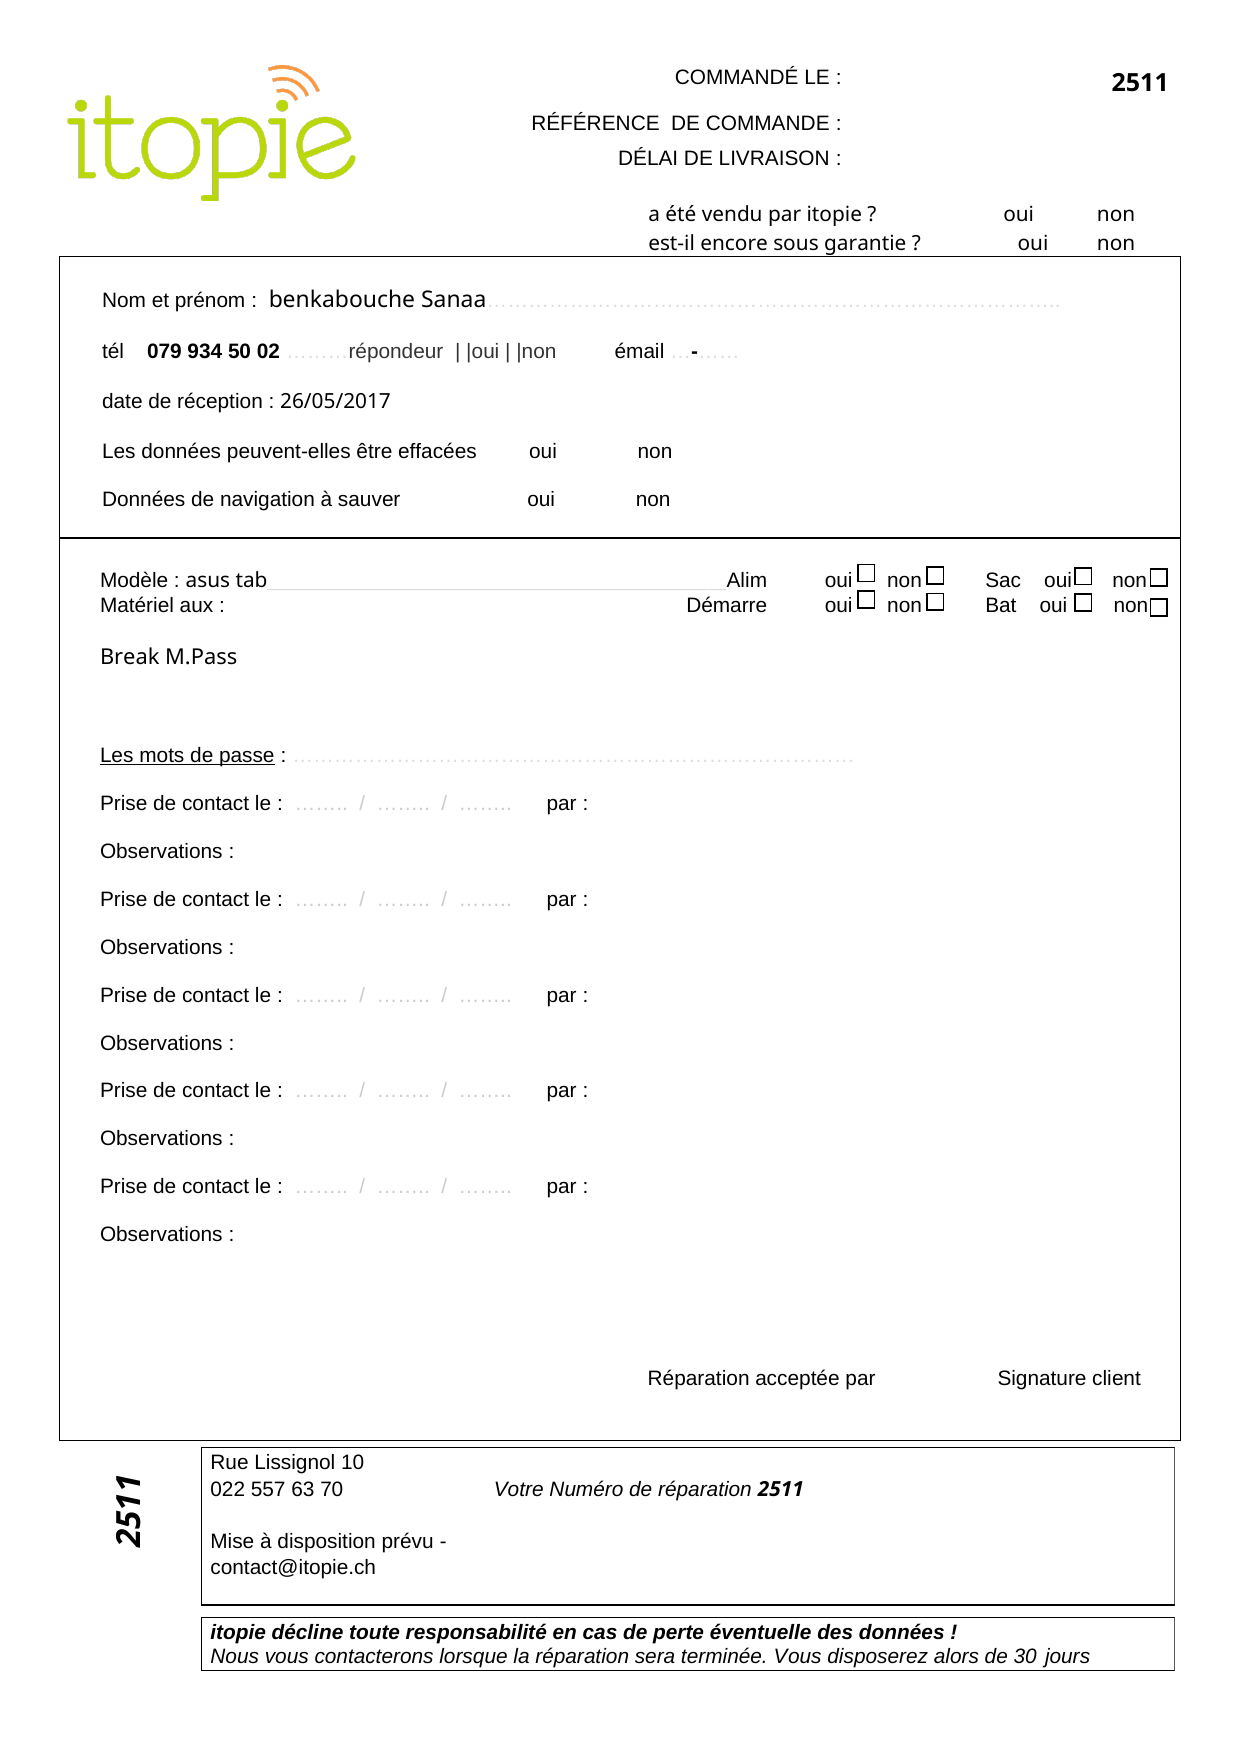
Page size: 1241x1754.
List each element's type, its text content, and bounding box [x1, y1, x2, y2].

text Modèle : asus tab Alim oui non Sac oui non [879, 562, 925, 590]
text Matériel aux : Démarre oui non Bat oui non [60, 590, 1180, 617]
text Observations : [60, 931, 1180, 958]
table_cell DÉLAI DE LIVRAISON : [490, 140, 847, 175]
text Observations : [60, 1027, 1180, 1054]
text Observations : [60, 1123, 1180, 1150]
text Prise de contact le : …….. / …….. / …….. par : [60, 788, 1180, 815]
table_header 2511 [59, 1441, 195, 1677]
text Données de navigation à sauver oui non [60, 484, 1180, 511]
text est-il encore sous garantie ? oui non [59, 228, 1181, 256]
text Prise de contact le : …….. / …….. / …….. par : [60, 883, 1180, 911]
text Modèle : asus tab Alim oui non Sac oui non [948, 562, 1180, 590]
text Les mots de passe : ……………………………………………………………………… [60, 740, 1180, 767]
text a été vendu par itopie ? oui non [59, 199, 1181, 228]
text Nom et prénom : benkabouche Sanaa……………………………………………………………………….. [60, 280, 1180, 314]
table_cell [847, 140, 1180, 175]
text Modèle : asus tab Alim oui non Sac oui non [60, 562, 856, 590]
table_header COMMANDÉ LE : [490, 59, 847, 104]
text Prise de contact le : …….. / …….. / …….. par : [60, 1171, 1180, 1198]
text Break M.Pass [60, 638, 1180, 671]
text Réparation acceptée par Signature client [60, 1363, 1180, 1390]
text Les données peuvent-elles être effacées oui non [60, 436, 1180, 463]
text tél 079 934 50 02 ………répondeur | |oui | |non émail …-…… [60, 335, 1180, 362]
text date de réception : 26/05/2017 [60, 383, 1180, 415]
table_cell itopie décline toute responsabilité en cas de perte éventuelle des données ! Nous vous contacterons lorsque la réparation sera terminée. Vous disposerez alors de 30 jours [195, 1611, 1180, 1677]
table_cell RÉFÉRENCE DE COMMANDE : [490, 105, 847, 140]
table_header Rue Lissignol 10 022 557 63 70 Votre Numéro de réparation 2511 Mise à disposition prévu - contact@itopie.ch [195, 1441, 1180, 1611]
table_header 2511 [847, 59, 1180, 104]
text Observations : [60, 836, 1180, 863]
text Prise de contact le : …….. / …….. / …….. par : [60, 979, 1180, 1006]
table_cell [847, 105, 1180, 140]
picture [67, 65, 356, 201]
text Prise de contact le : …….. / …….. / …….. par : [60, 1075, 1180, 1102]
text Observations : [60, 1219, 1180, 1246]
